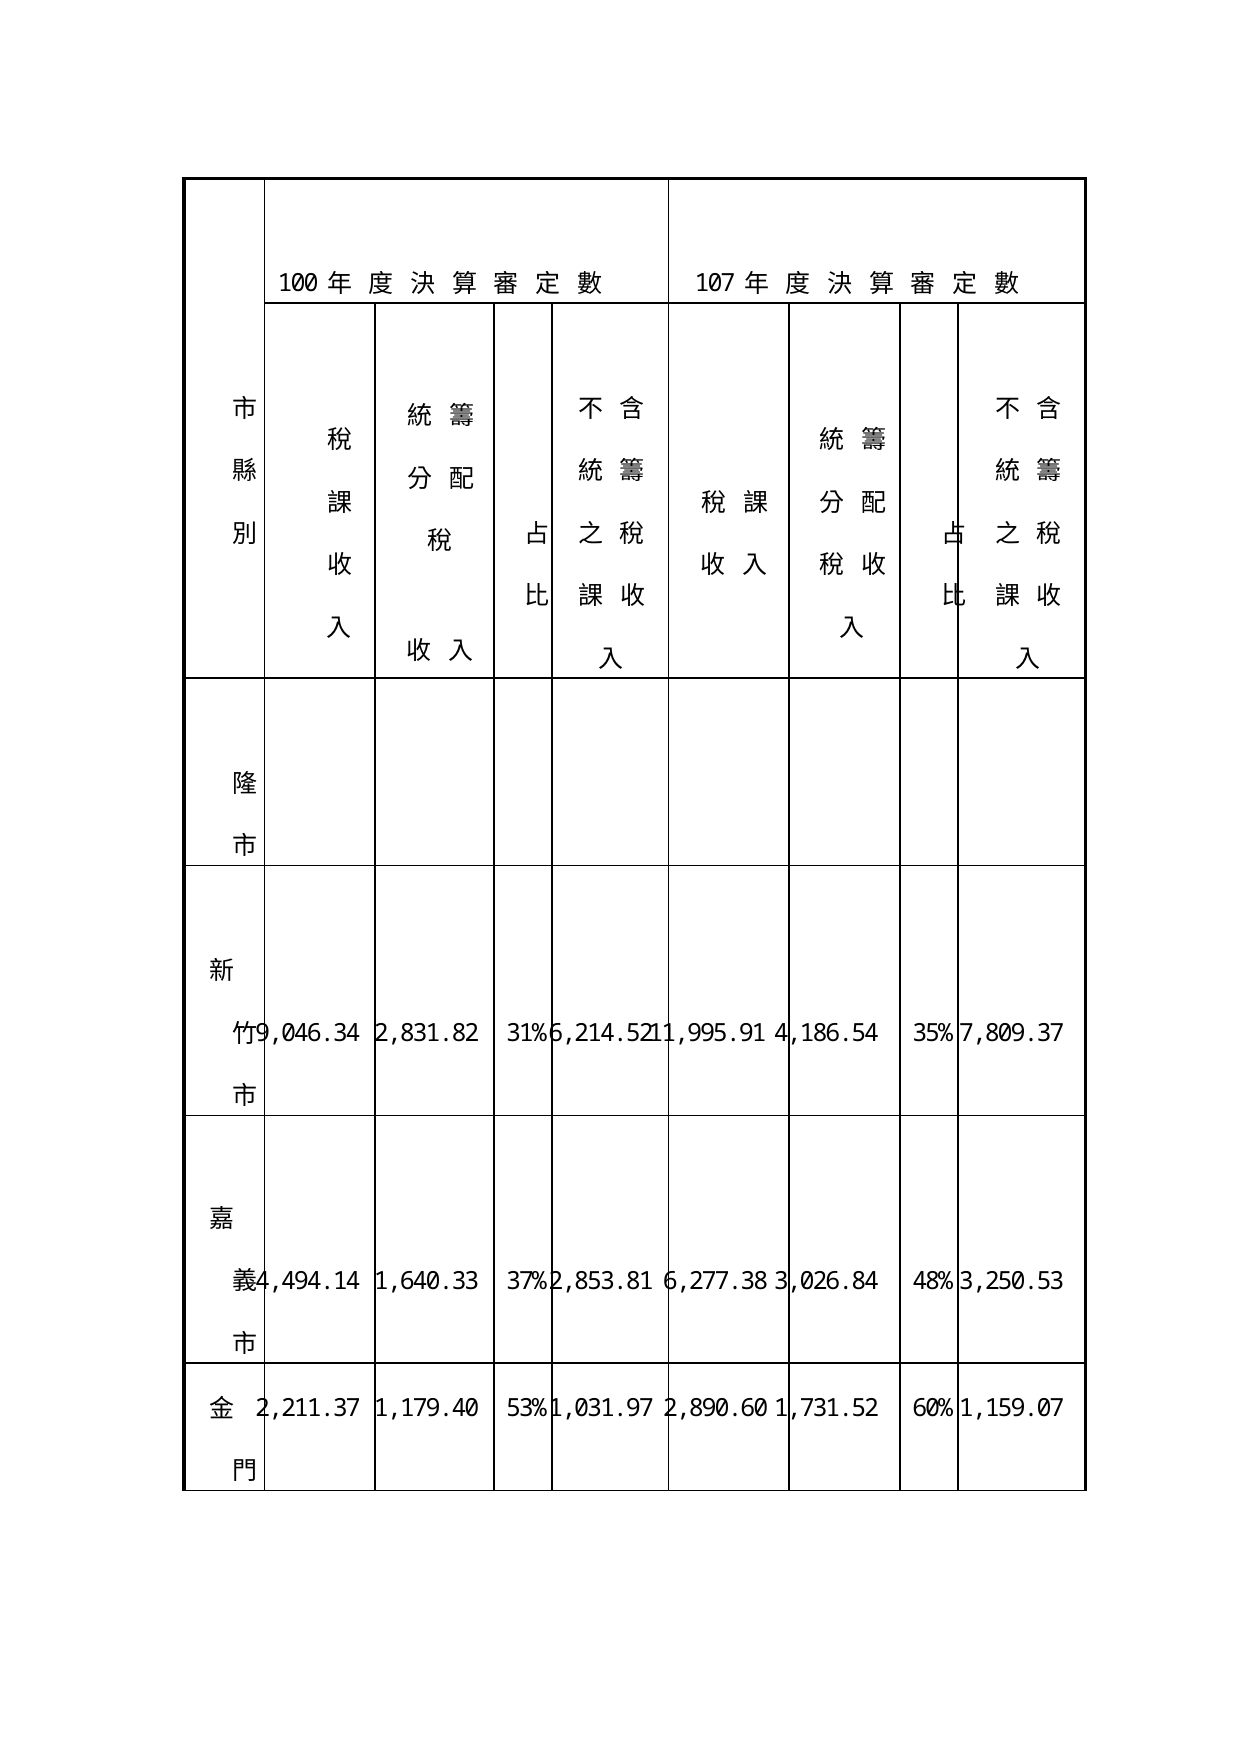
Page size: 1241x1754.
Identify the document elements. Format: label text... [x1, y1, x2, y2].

table_cell 2,853.81 [553, 1116, 668, 1362]
table_cell 49% [495, 679, 551, 865]
table_cell [901, 679, 957, 865]
table_cell 2,990.56 [553, 679, 668, 865]
table_cell 6,277.38 [669, 1116, 788, 1362]
table_cell 稅課收入 [669, 304, 788, 677]
table_cell 53% [495, 1364, 551, 1490]
table_cell 不含統籌之稅課收入 [959, 304, 1084, 677]
table_cell 稅課收入 [265, 304, 374, 677]
table_cell 4,494.14 [265, 1116, 374, 1362]
table_header 100年度決算審定數 [265, 180, 668, 302]
table_cell 1,159.07 [959, 1364, 1084, 1490]
table_cell 3,026.84 [790, 1116, 899, 1362]
table_cell 35% [901, 866, 957, 1115]
table_cell [959, 679, 1084, 865]
table_cell 2,211.37 [265, 1364, 374, 1490]
table_header 市縣別 [186, 180, 264, 677]
table_cell 9,046.34 [265, 866, 374, 1115]
table_cell 1,179.40 [376, 1364, 493, 1490]
table_cell 7,636.47 [669, 679, 788, 865]
table_cell 基隆市 [186, 679, 264, 865]
table_cell [376, 679, 493, 865]
table_cell 不含統籌之稅課收入 [553, 304, 668, 677]
table_cell 統籌分配稅 收入 [376, 304, 493, 677]
table_cell 占比 [901, 304, 957, 677]
table_cell 11,995.91 [669, 866, 788, 1115]
table_cell 3,250.53 [959, 1116, 1084, 1362]
table_cell 2,890.60 [669, 1364, 788, 1490]
table_cell 31% [495, 866, 551, 1115]
table_cell 統籌分配稅收入 [790, 304, 899, 677]
table_cell 嘉義市 [186, 1116, 264, 1362]
table_cell 4,186.54 [790, 866, 899, 1115]
table_cell 60% [901, 1364, 957, 1490]
table_cell 6,214.52 [553, 866, 668, 1115]
table_cell 1,731.52 [790, 1364, 899, 1490]
table_cell 2,831.82 [376, 866, 493, 1115]
table_cell 1,640.33 [376, 1116, 493, 1362]
table_header 107年度決算審定數 [669, 180, 1084, 302]
table_cell 1,031.97 [553, 1364, 668, 1490]
table_cell 7,809.37 [959, 866, 1084, 1115]
table_cell 新竹市 [186, 866, 264, 1115]
table_cell 4,203.54 [790, 679, 899, 865]
table_cell 占比 [495, 304, 551, 677]
table_cell 金門縣 [186, 1364, 264, 1490]
table_cell 48% [901, 1116, 957, 1362]
table_cell 5,886.70 [265, 679, 374, 865]
table_cell 37% [495, 1116, 551, 1362]
